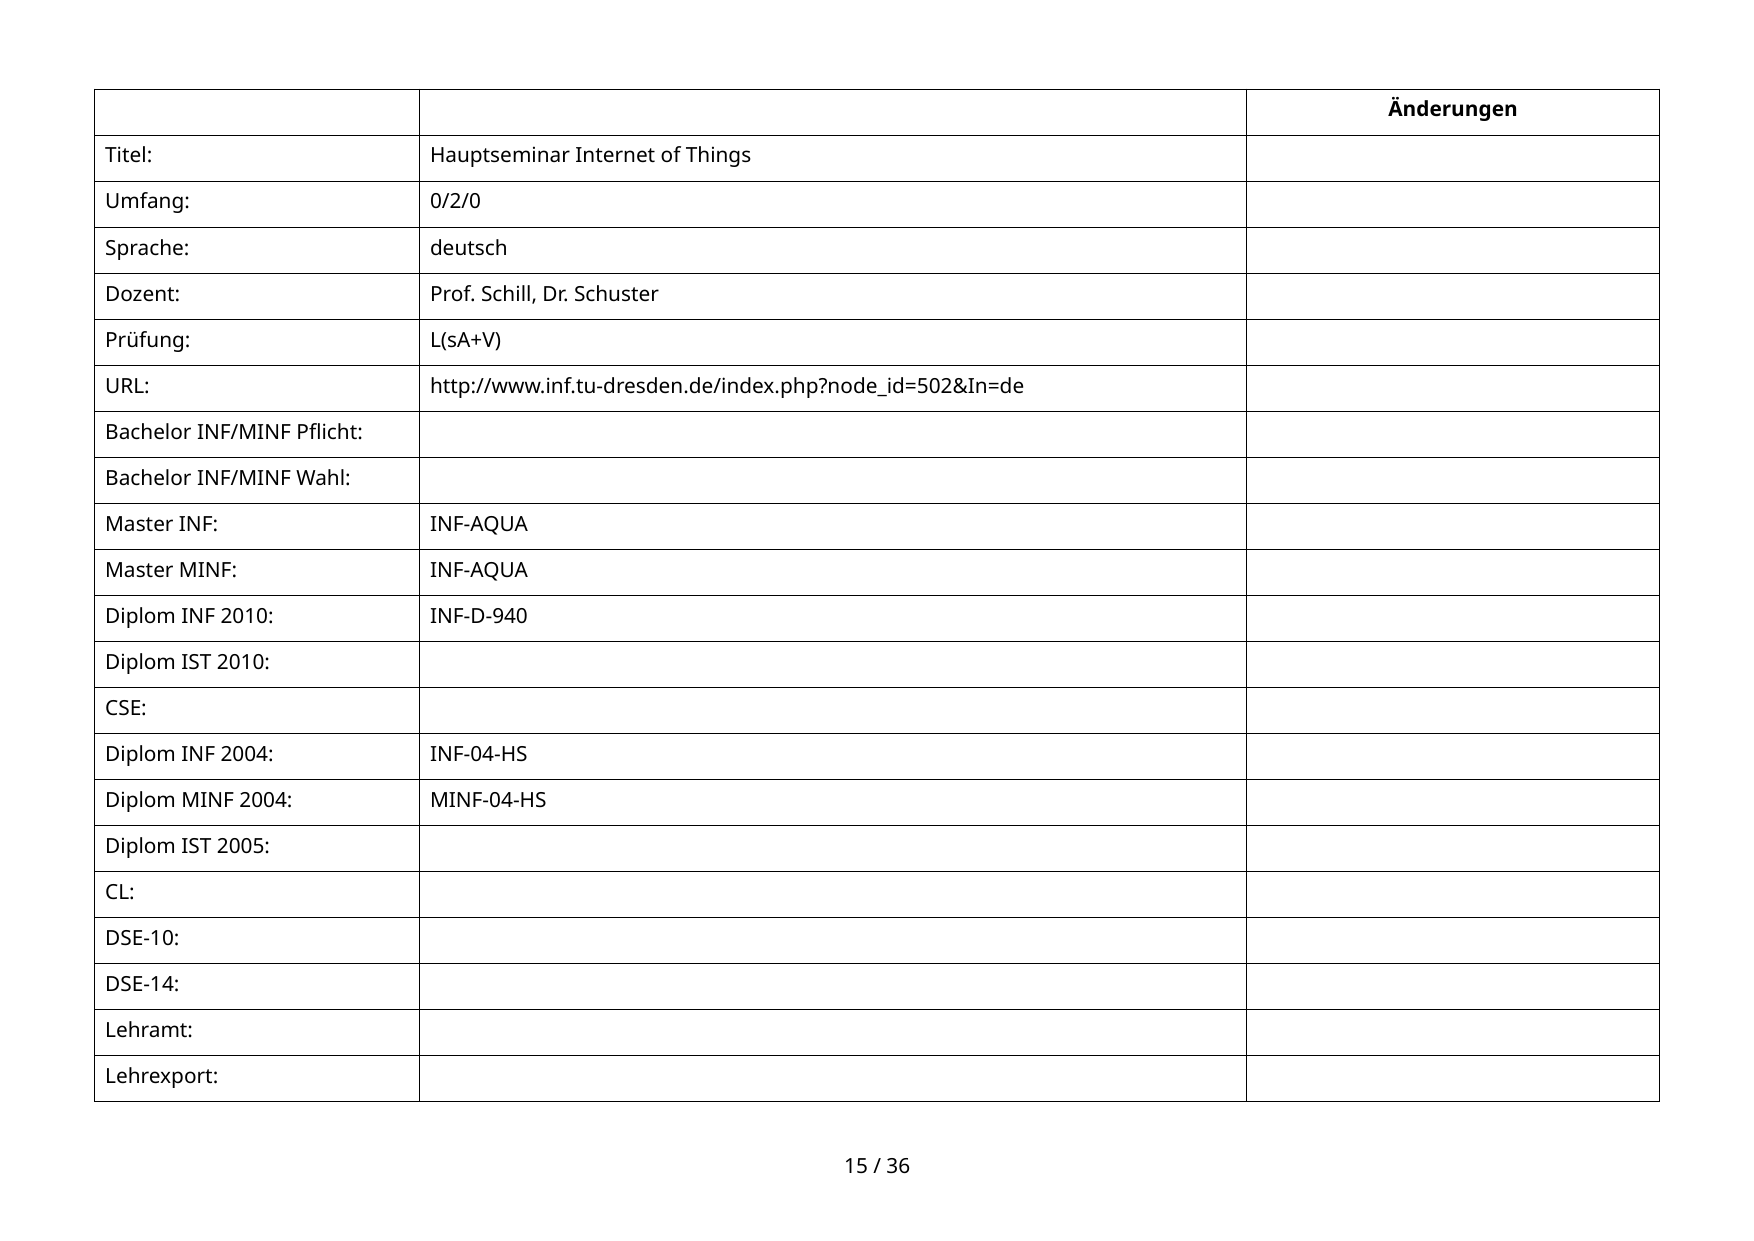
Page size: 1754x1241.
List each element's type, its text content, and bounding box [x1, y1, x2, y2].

table_cell [1247, 780, 1659, 825]
table_cell [420, 458, 1246, 503]
table_cell [1247, 596, 1659, 641]
table_cell Titel: [95, 136, 419, 181]
table_cell [1247, 320, 1659, 365]
table_cell http://www.inf.tu-dresden.de/index.php?node_id=502&In=de [420, 366, 1246, 411]
table_cell [1247, 274, 1659, 319]
table_cell [1247, 1010, 1659, 1055]
table_cell [1247, 964, 1659, 1009]
table_cell Diplom IST 2005: [95, 826, 419, 871]
table_cell Diplom MINF 2004: [95, 780, 419, 825]
table_cell [420, 642, 1246, 687]
table_cell INF-AQUA [420, 504, 1246, 549]
table_cell URL: [95, 366, 419, 411]
table_cell INF-AQUA [420, 550, 1246, 595]
table_cell Umfang: [95, 182, 419, 227]
table_cell Lehrexport: [95, 1056, 419, 1101]
table_cell [420, 964, 1246, 1009]
table_cell [1247, 366, 1659, 411]
table_cell [420, 412, 1246, 457]
table_cell CL: [95, 872, 419, 917]
table_cell 0/2/0 [420, 182, 1246, 227]
table_cell Bachelor INF/MINF Pflicht: [95, 412, 419, 457]
table_cell [1247, 228, 1659, 273]
table_cell DSE-14: [95, 964, 419, 1009]
table_cell INF-04-HS [420, 734, 1246, 779]
table_cell Sprache: [95, 228, 419, 273]
table_cell [420, 872, 1246, 917]
table_cell [1247, 136, 1659, 181]
table_cell Master INF: [95, 504, 419, 549]
table_cell Diplom INF 2004: [95, 734, 419, 779]
table_cell [420, 1010, 1246, 1055]
table_cell DSE-10: [95, 918, 419, 963]
table_cell [1247, 1056, 1659, 1101]
table_cell Diplom IST 2010: [95, 642, 419, 687]
table_cell [1247, 458, 1659, 503]
table_cell [1247, 918, 1659, 963]
table_cell [420, 826, 1246, 871]
table_cell Dozent: [95, 274, 419, 319]
table_cell Bachelor INF/MINF Wahl: [95, 458, 419, 503]
table_cell [420, 918, 1246, 963]
table_cell [1247, 182, 1659, 227]
table_header [95, 90, 419, 134]
table_cell Prof. Schill, Dr. Schuster [420, 274, 1246, 319]
table_cell [1247, 412, 1659, 457]
table_cell [1247, 734, 1659, 779]
table_header Änderungen [1247, 90, 1659, 134]
table_cell [420, 1056, 1246, 1101]
table_cell MINF-04-HS [420, 780, 1246, 825]
table_cell Master MINF: [95, 550, 419, 595]
table_cell Lehramt: [95, 1010, 419, 1055]
table_cell Diplom INF 2010: [95, 596, 419, 641]
table_cell [1247, 642, 1659, 687]
table_header [420, 90, 1246, 134]
table_cell [420, 688, 1246, 733]
table_cell INF-D-940 [420, 596, 1246, 641]
table_cell [1247, 826, 1659, 871]
table_cell [1247, 872, 1659, 917]
table_cell Prüfung: [95, 320, 419, 365]
table_cell CSE: [95, 688, 419, 733]
table_cell [1247, 504, 1659, 549]
table_cell L(sA+V) [420, 320, 1246, 365]
table_cell Hauptseminar Internet of Things [420, 136, 1246, 181]
table_cell [1247, 550, 1659, 595]
table_cell [1247, 688, 1659, 733]
table_cell deutsch [420, 228, 1246, 273]
